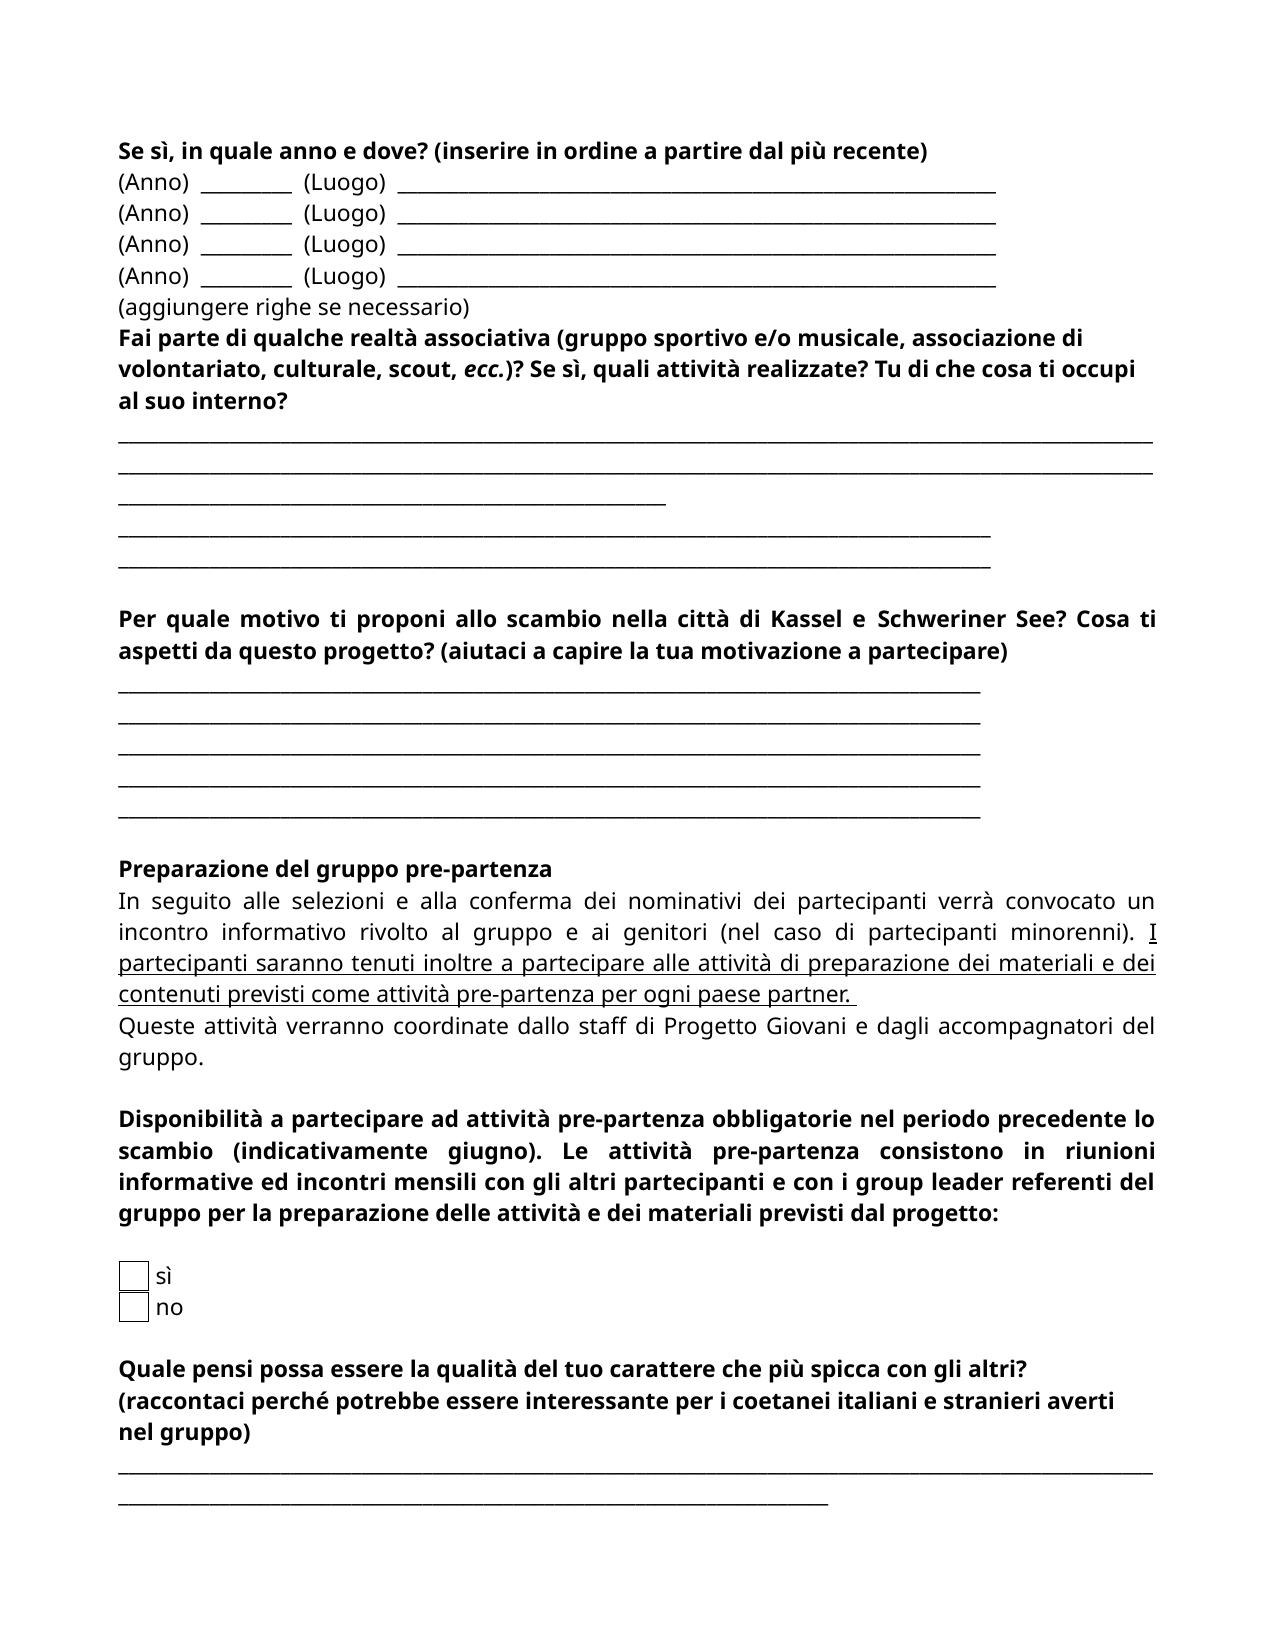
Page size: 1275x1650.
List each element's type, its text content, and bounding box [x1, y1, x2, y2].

text Se sì, in quale anno e dove? (inserire in ordine a partire dal più recente) [118, 135, 1157, 166]
text sì [118, 1260, 1157, 1291]
text (aggiungere righe se necessario) [118, 291, 1157, 322]
text (Anno) _________ (Luogo) ___________________________________________________________ [118, 228, 1157, 260]
text _____________________________________________________________________________________ [118, 666, 1157, 697]
text _____________________________________________________________________________________ [118, 760, 1157, 791]
text Queste attività verranno coordinate dallo staff di Progetto Giovani e dagli accompagnatori del gruppo. [118, 1010, 1157, 1072]
text Preparazione del gruppo pre-partenza [118, 853, 1157, 885]
text _____________________________________________________________________________________ [118, 728, 1157, 760]
text no [118, 1291, 1157, 1322]
text (Anno) _________ (Luogo) ___________________________________________________________ [118, 197, 1157, 228]
text (Anno) _________ (Luogo) ___________________________________________________________ [118, 166, 1157, 197]
text ______________________________________________________________________________________ [118, 541, 1157, 572]
text Per quale motivo ti proponi allo scambio nella città di Kassel e Schweriner See? Cosa ti aspetti da questo progetto? (aiutaci a capire la tua motivazione a partecipare) [118, 603, 1157, 666]
text ____________________________________________________________________________________________________________________________________________________________________________ [118, 1447, 1157, 1510]
text Quale pensi possa essere la qualità del tuo carattere che più spicca con gli altri? (raccontaci perché potrebbe essere interessante per i coetanei italiani e stranieri averti nel gruppo) [118, 1353, 1157, 1447]
text (Anno) _________ (Luogo) ___________________________________________________________ [118, 260, 1157, 291]
text _____________________________________________________________________________________ [118, 697, 1157, 728]
text ______________________________________________________________________________________ [118, 510, 1157, 541]
text In seguito alle selezioni e alla conferma dei nominativi dei partecipanti verrà convocato un incontro informativo rivolto al gruppo e ai genitori (nel caso di partecipanti minorenni). I partecipanti saranno tenuti inoltre a partecipare alle attività di preparazione dei materiali e dei contenuti previsti come attività pre-partenza per ogni paese partner. [118, 885, 1157, 1010]
text _____________________________________________________________________________________ [118, 791, 1157, 822]
text Disponibilità a partecipare ad attività pre-partenza obbligatorie nel periodo precedente lo scambio (indicativamente giugno). Le attività pre-partenza consistono in riunioni informative ed incontri mensili con gli altri partecipanti e con i group leader referenti del gruppo per la preparazione delle attività e dei materiali previsti dal progetto: [118, 1103, 1157, 1228]
text __________________________________________________________________________________________________________________________________________________________________________________________________________________________________________________________________ [118, 416, 1157, 510]
text Fai parte di qualche realtà associativa (gruppo sportivo e/o musicale, associazione di volontariato, culturale, scout, ecc.)? Se sì, quali attività realizzate? Tu di che cosa ti occupi al suo interno? [118, 322, 1157, 416]
